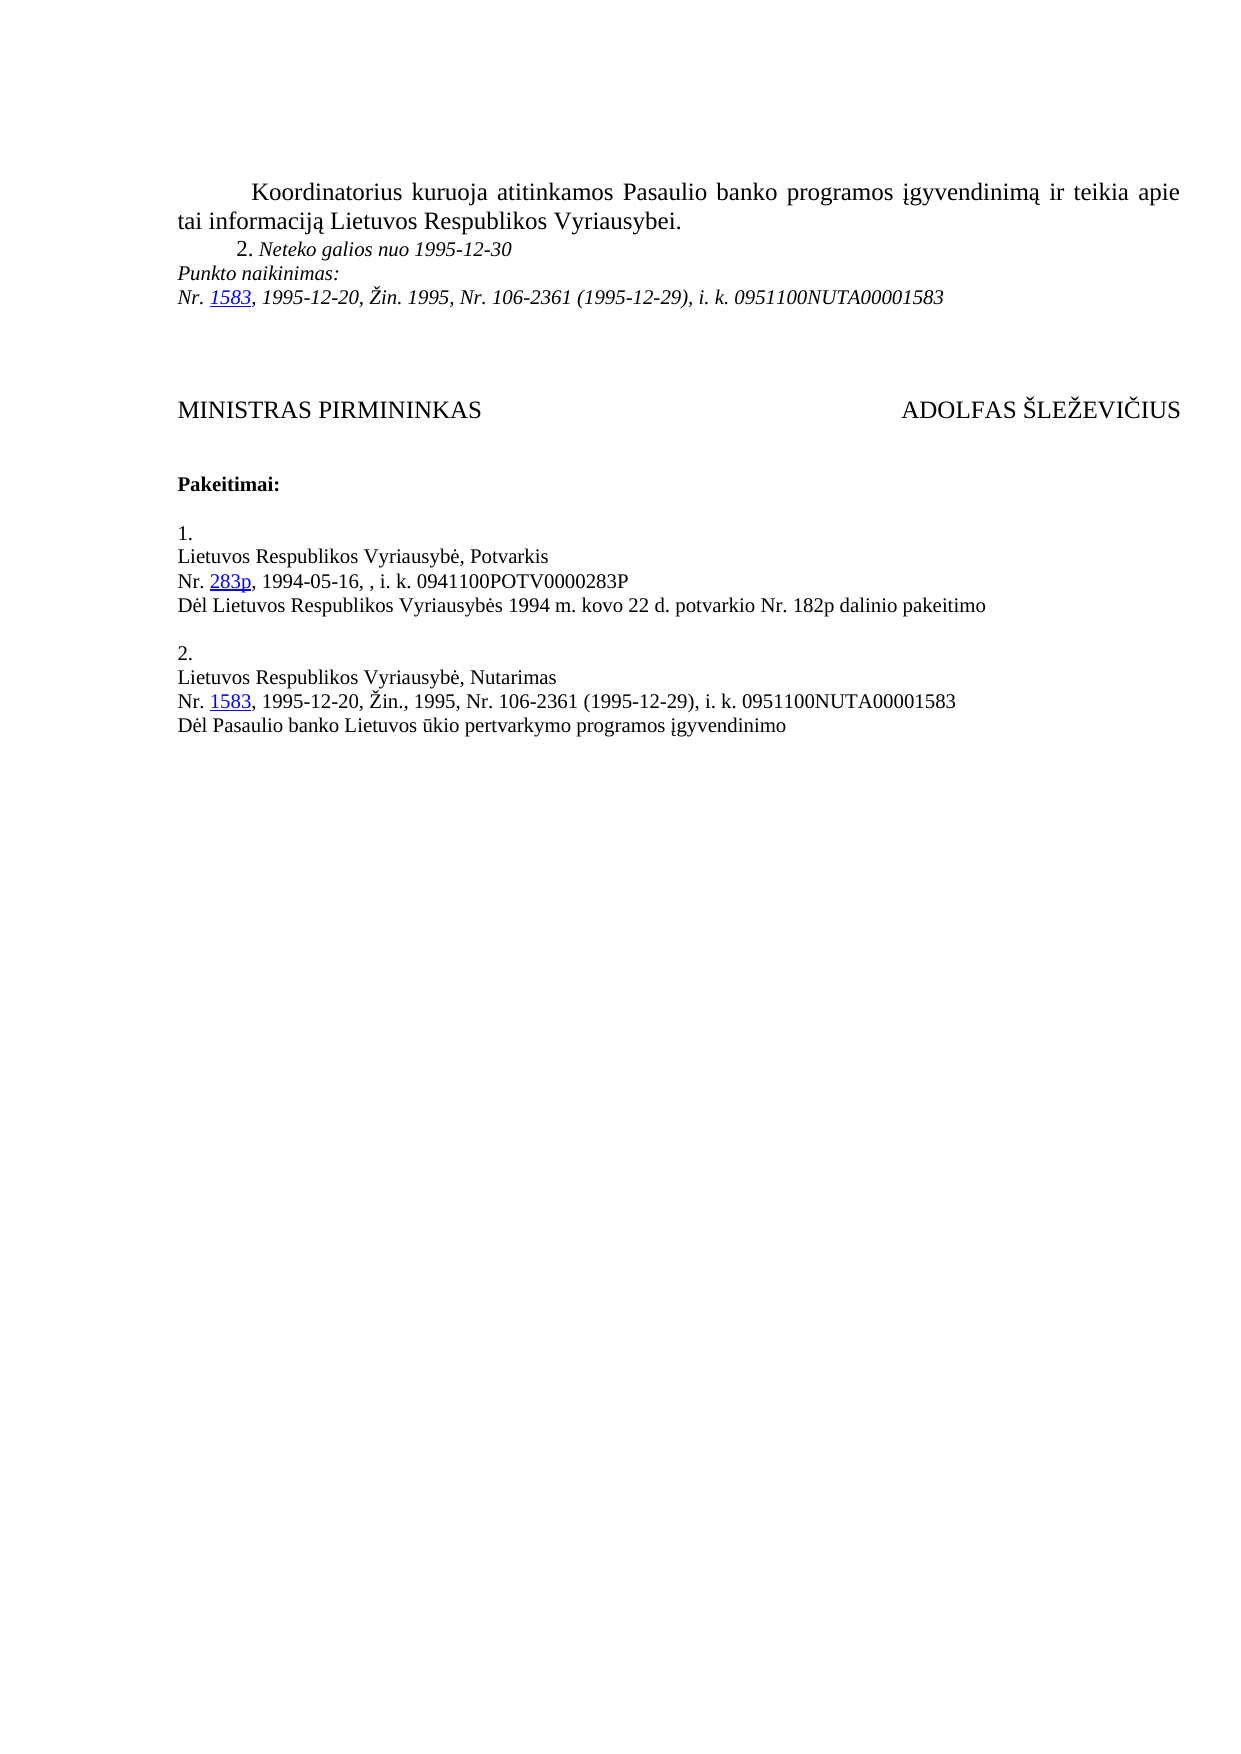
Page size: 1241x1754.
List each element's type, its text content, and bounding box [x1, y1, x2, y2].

text Punkto naikinimas: [177, 261, 1181, 285]
text 2. [177, 641, 1181, 665]
text 2. Neteko galios nuo 1995-12-30 [177, 235, 1181, 261]
text Nr. 1583, 1995-12-20, Žin. 1995, Nr. 106-2361 (1995-12-29), i. k. 0951100NUTA00001583 [177, 285, 1181, 309]
text Pakeitimai: [177, 472, 1181, 496]
text Dėl Pasaulio banko Lietuvos ūkio pertvarkymo programos įgyvendinimo [177, 713, 1181, 737]
text MINISTRAS PIRMININKAS ADOLFAS ŠLEŽEVIČIUS [177, 395, 1181, 424]
text Lietuvos Respublikos Vyriausybė, Nutarimas [177, 665, 1181, 689]
text Koordinatorius kuruoja atitinkamos Pasaulio banko programos įgyvendinimą ir teikia apie tai informaciją Lietuvos Respublikos Vyriausybei. [177, 177, 1181, 235]
text Lietuvos Respublikos Vyriausybė, Potvarkis [177, 544, 1181, 568]
text Nr. 283p, 1994-05-16, , i. k. 0941100POTV0000283P [177, 568, 1181, 593]
text 1. [177, 520, 1181, 544]
text Nr. 1583, 1995-12-20, Žin., 1995, Nr. 106-2361 (1995-12-29), i. k. 0951100NUTA00001583 [177, 689, 1181, 713]
text Dėl Lietuvos Respublikos Vyriausybės 1994 m. kovo 22 d. potvarkio Nr. 182p dalinio pakeitimo [177, 593, 1181, 617]
